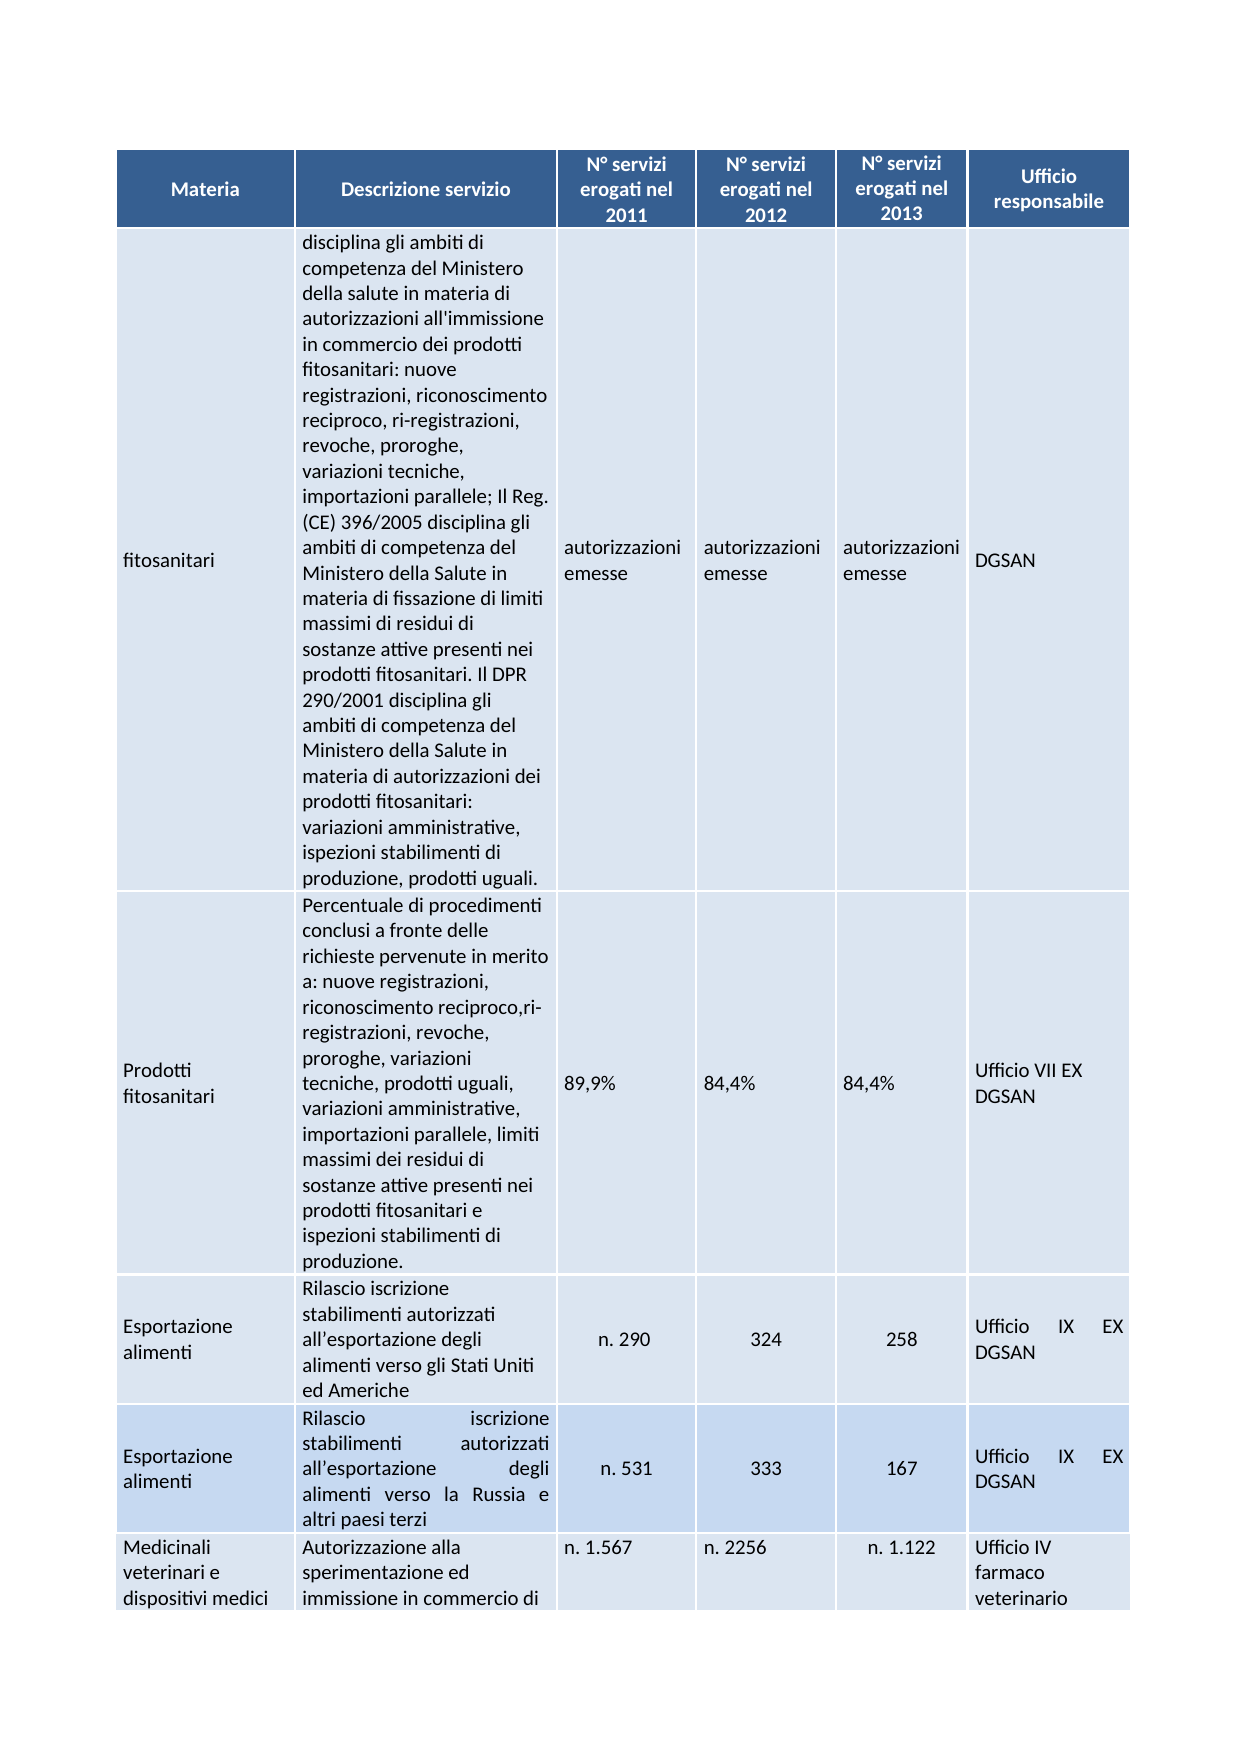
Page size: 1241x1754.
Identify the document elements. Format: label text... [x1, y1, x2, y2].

table_cell Ufficio IV farmaco veterinario [969, 1534, 1130, 1610]
table_cell 333 [697, 1405, 835, 1532]
table_header Ufficio responsabile [969, 150, 1129, 227]
table_cell fitosanitari [117, 229, 294, 890]
table_cell 258 [837, 1276, 966, 1403]
table_cell Autorizzazione alla sperimentazione ed immissione in commercio di [296, 1534, 556, 1610]
table_header N° servizi erogati nel 2011 [558, 150, 695, 227]
table_cell Prodotti fitosanitari [117, 892, 294, 1273]
table_cell Ufficio IX EX DGSAN [969, 1405, 1129, 1532]
table_header N° servizi erogati nel 2013 [837, 150, 966, 227]
table_cell Esportazione alimenti [117, 1276, 294, 1403]
table_cell n. 1.567 [558, 1534, 695, 1610]
table_cell disciplina gli ambiti di competenza del Ministero della salute in materia di autorizzazioni all'immissione in commercio dei prodotti fitosanitari: nuove registrazioni, riconoscimento reciproco, ri-registrazioni, revoche, proroghe, variazioni tecniche, importazioni parallele; Il Reg. (CE) 396/2005 disciplina gli ambiti di competenza del Ministero della Salute in materia di fissazione di limiti massimi di residui di sostanze attive presenti nei prodotti fitosanitari. Il DPR 290/2001 disciplina gli ambiti di competenza del Ministero della Salute in materia di autorizzazioni dei prodotti fitosanitari: variazioni amministrative, ispezioni stabilimenti di produzione, prodotti uguali. [296, 229, 556, 890]
table_cell Rilascio iscrizione stabilimenti autorizzati all’esportazione degli alimenti verso gli Stati Uniti ed Americhe [296, 1276, 556, 1403]
table_cell 324 [697, 1276, 835, 1403]
table_cell n. 2256 [697, 1534, 835, 1610]
table_cell autorizzazioni emesse [837, 229, 966, 890]
table_cell 167 [837, 1405, 966, 1532]
table_cell Ufficio VII EX DGSAN [969, 892, 1129, 1273]
table_cell 89,9% [558, 892, 695, 1273]
table_header Descrizione servizio [296, 150, 556, 227]
table_cell autorizzazioni emesse [697, 229, 835, 890]
table_header Materia [117, 150, 294, 227]
table_cell Ufficio IX EX DGSAN [969, 1276, 1129, 1403]
table_cell n. 531 [558, 1405, 695, 1532]
table_cell Medicinali veterinari e dispositivi medici [116, 1534, 294, 1610]
table_cell 84,4% [697, 892, 835, 1273]
table_cell n. 1.122 [837, 1534, 966, 1610]
table_cell Rilascio iscrizione stabilimenti autorizzati all’esportazione degli alimenti verso la Russia e altri paesi terzi [296, 1405, 556, 1532]
table_cell DGSAN [969, 229, 1129, 890]
table_cell Percentuale di procedimenti conclusi a fronte delle richieste pervenute in merito a: nuove registrazioni, riconoscimento reciproco,ri-registrazioni, revoche, proroghe, variazioni tecniche, prodotti uguali, variazioni amministrative, importazioni parallele, limiti massimi dei residui di sostanze attive presenti nei prodotti fitosanitari e ispezioni stabilimenti di produzione. [296, 892, 556, 1273]
table_cell 84,4% [837, 892, 966, 1273]
table_header N° servizi erogati nel 2012 [697, 150, 835, 227]
table_cell autorizzazioni emesse [558, 229, 695, 890]
table_cell Esportazione alimenti [117, 1405, 294, 1532]
table_cell n. 290 [558, 1276, 695, 1403]
